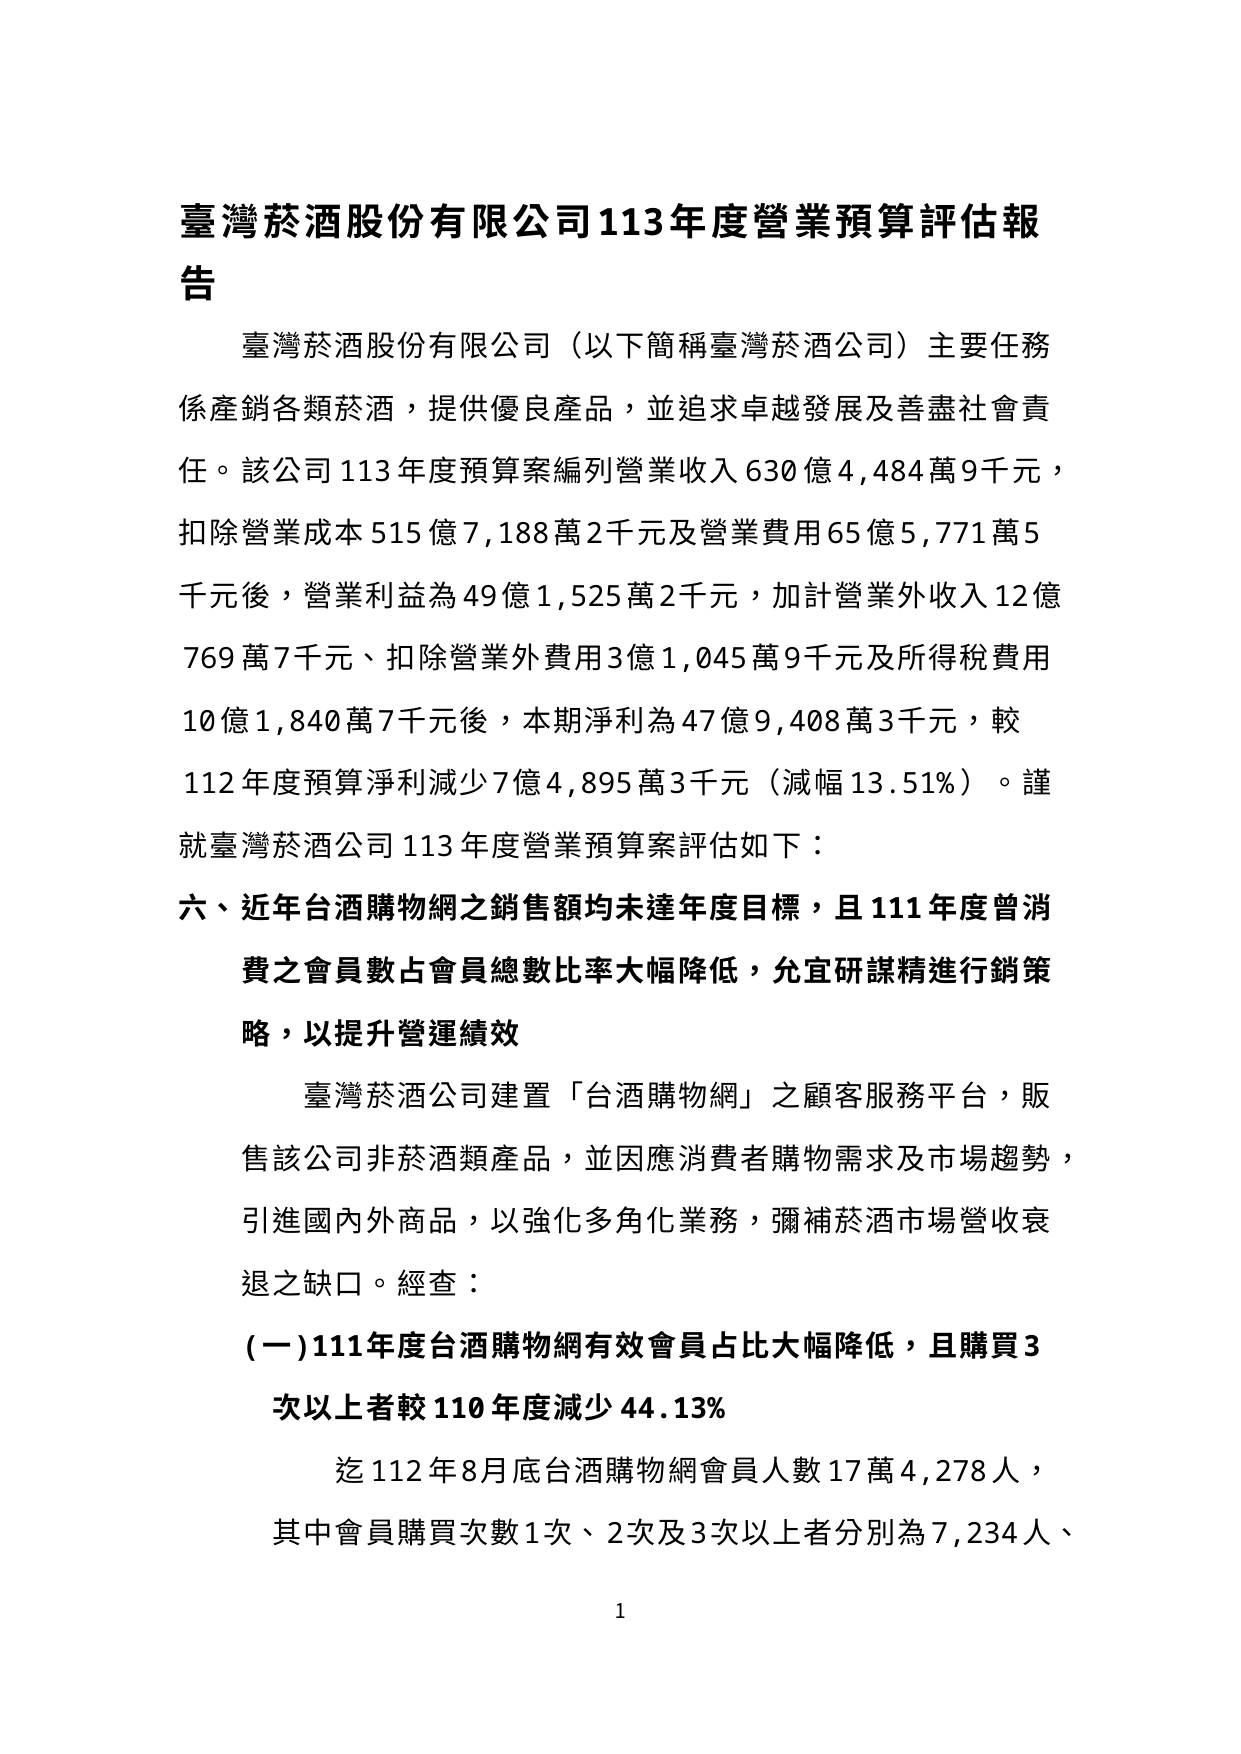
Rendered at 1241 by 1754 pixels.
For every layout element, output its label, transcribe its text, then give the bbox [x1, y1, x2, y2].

text 臺灣菸酒股份有限公司（以下簡稱臺灣菸酒公司）主要任務係產銷各類菸酒，提供優良產品，並追求卓越發展及善盡社會責任。該公司113年度預算案編列營業收入630億4,484萬9千元，扣除營業成本515億7,188萬2千元及營業費用65億5,771萬5千元後，營業利益為49億1,525萬2千元，加計營業外收入12億769萬7千元、扣除營業外費用3億1,045萬9千元及所得稅費用10億1,840萬7千元後，本期淨利為47億9,408萬3千元，較112年度預算淨利減少7億4,895萬3千元（減幅13.51%）。謹就臺灣菸酒公司113年度營業預算案評估如下： [177, 302, 1063, 865]
text 臺灣菸酒股份有限公司113年度營業預算評估報告 [177, 177, 1063, 302]
text (一)111年度台酒購物網有效會員占比大幅降低，且購買3次以上者較110年度減少44.13% [236, 1302, 1063, 1427]
text 六、近年台酒購物網之銷售額均未達年度目標，且111年度曾消費之會員數占會員總數比率大幅降低，允宜研謀精進行銷策略，以提升營運績效 [177, 865, 1063, 1052]
text 臺灣菸酒公司建置「台酒購物網」之顧客服務平台，販售該公司非菸酒類產品，並因應消費者購物需求及市場趨勢，引進國內外商品，以強化多角化業務，彌補菸酒市場營收衰退之缺口。經查： [236, 1052, 1063, 1302]
text 迄112年8月底台酒購物網會員人數17萬4,278人，其中會員購買次數1次、2次及3次以上者分別為7,234人、1,549人及 940人，合共9,723人，占有效會員比率5.58%(詳表1)。另近5年(107至111年度，以下同)曾於台酒購物網消費之會員數占會員總數之比率介於7.93%至29.95%間，概呈下降趨勢，其中111年度占比7.93%為近5年最低。111年度台酒購物網之會員購買次數3次以上者1,537人，較110年度之2,751人減少44.13%，購買次數3次以上之活躍會員亦有大幅減少情況。 [266, 1427, 1063, 1552]
